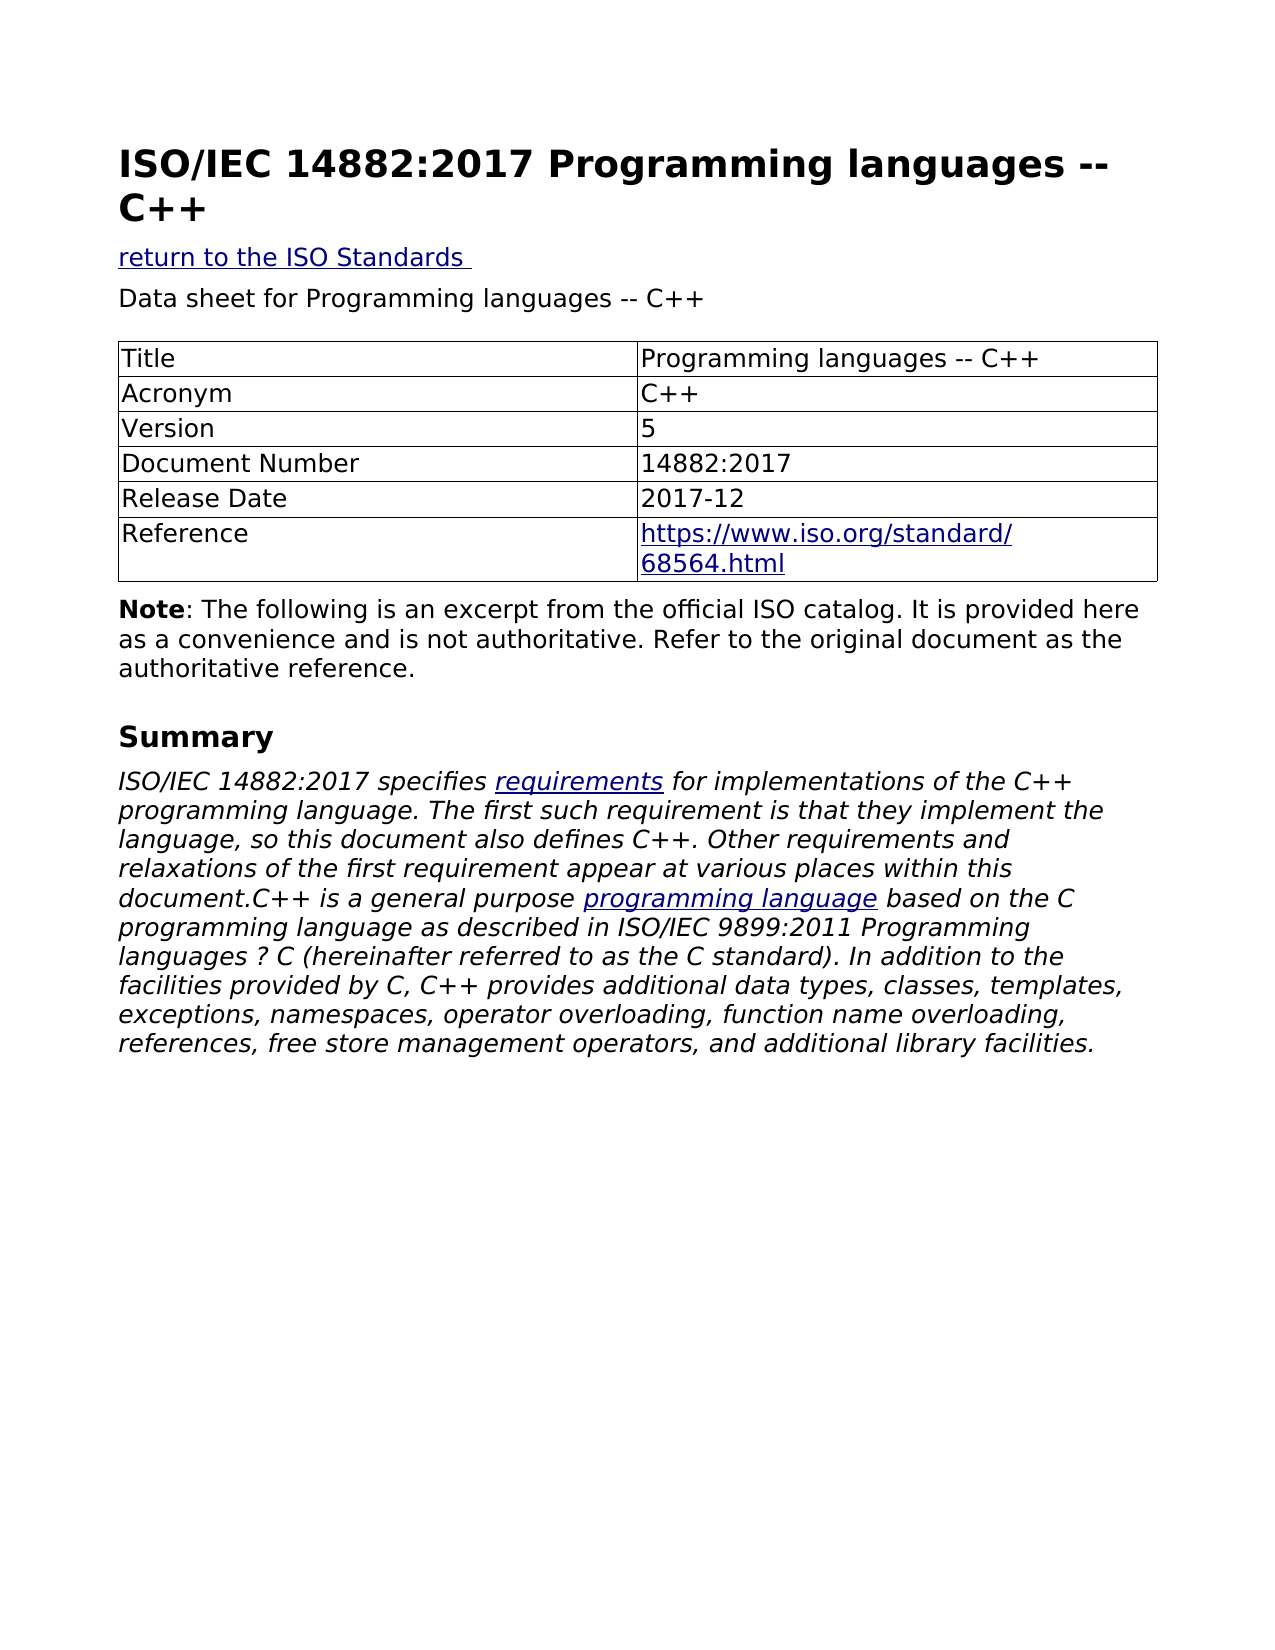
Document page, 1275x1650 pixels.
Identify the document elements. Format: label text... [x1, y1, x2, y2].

text Note: The following is an excerpt from the official ISO catalog. It is provided here as a convenience and is not authoritative. Refer to the original document as the authoritative reference. [118, 596, 1157, 683]
subtitle ISO/IEC 14882:2017 Programming languages -- C++ [118, 143, 1157, 230]
table_cell Document Number [119, 447, 637, 481]
text return to the ISO Standards [118, 243, 1157, 272]
table_header Programming languages -- C++ [638, 342, 1157, 376]
table_cell 5 [638, 412, 1157, 446]
subtitle Summary [118, 721, 1157, 755]
table_cell Acronym [119, 377, 637, 411]
table_cell 14882:2017 [638, 447, 1157, 481]
table_cell 2017-12 [638, 482, 1157, 517]
table_cell Version [119, 412, 637, 446]
text ISO/IEC 14882:2017 specifies requirements for implementations of the C++ programming language. The first such requirement is that they implement the language, so this document also defines C++. Other requirements and relaxations of the first requirement appear at various places within this document.C++ is a general purpose programming language based on the C programming language as described in ISO/IEC 9899:2011 Programming languages ? C (hereinafter referred to as the C standard). In addition to the facilities provided by C, C++ provides additional data types, classes, templates, exceptions, namespaces, operator overloading, function name overloading, references, free store management operators, and additional library facilities. [118, 767, 1157, 1059]
text Data sheet for Programming languages -- C++ [118, 284, 1157, 314]
table_cell Reference [119, 518, 637, 581]
table_cell Release Date [119, 482, 637, 517]
table_cell https://www.iso.org/standard/68564.html [638, 518, 1157, 581]
table_header Title [119, 342, 637, 376]
table_cell C++ [638, 377, 1157, 411]
